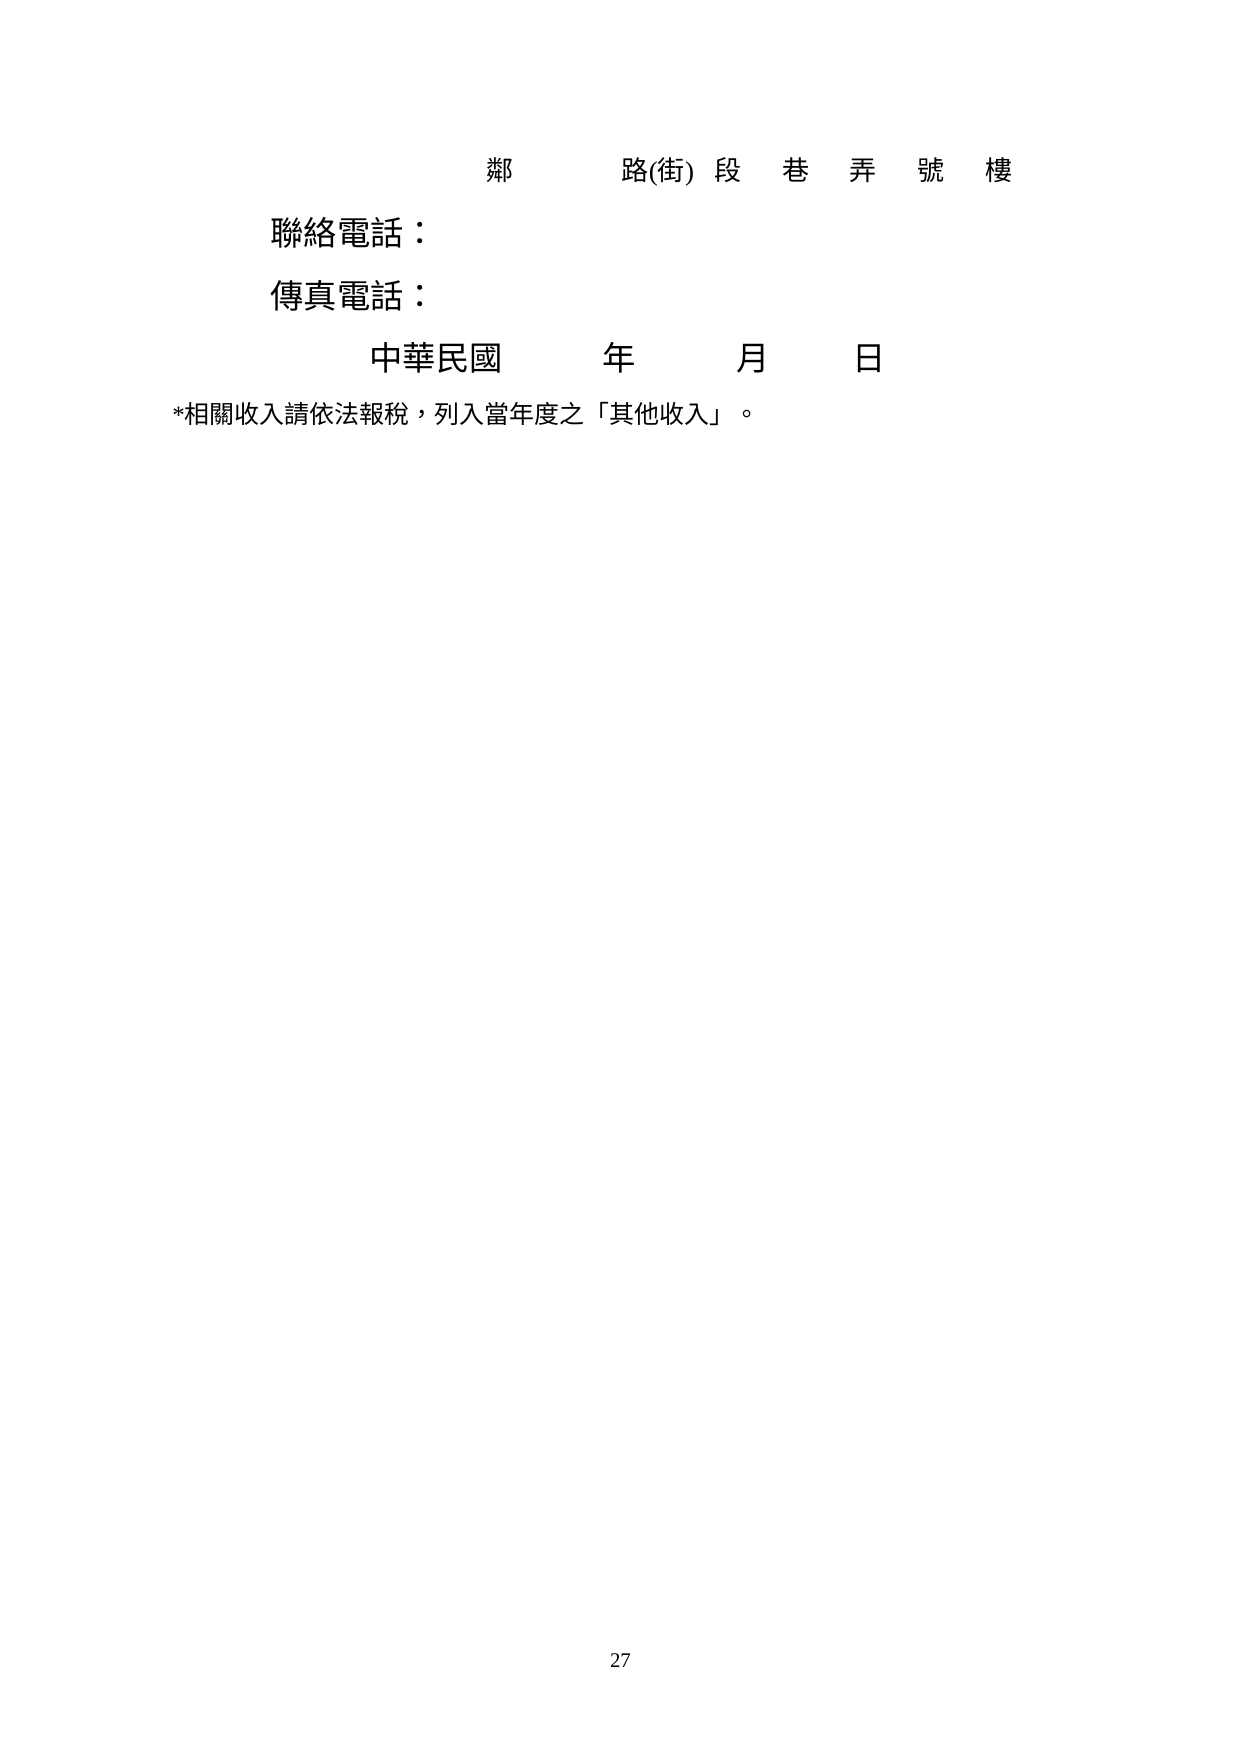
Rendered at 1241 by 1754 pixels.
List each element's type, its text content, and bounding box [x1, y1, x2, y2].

text 傳真電話： [266, 252, 1122, 314]
text *相關收入請依法報稅，列入當年度之「其他收入」。 [103, 377, 1122, 435]
text 鄰 路(街) 段 巷 弄 號 樓 [266, 127, 1122, 189]
text 中華民國 年 月 日 [133, 314, 1122, 377]
text 聯絡電話： [266, 189, 1122, 252]
